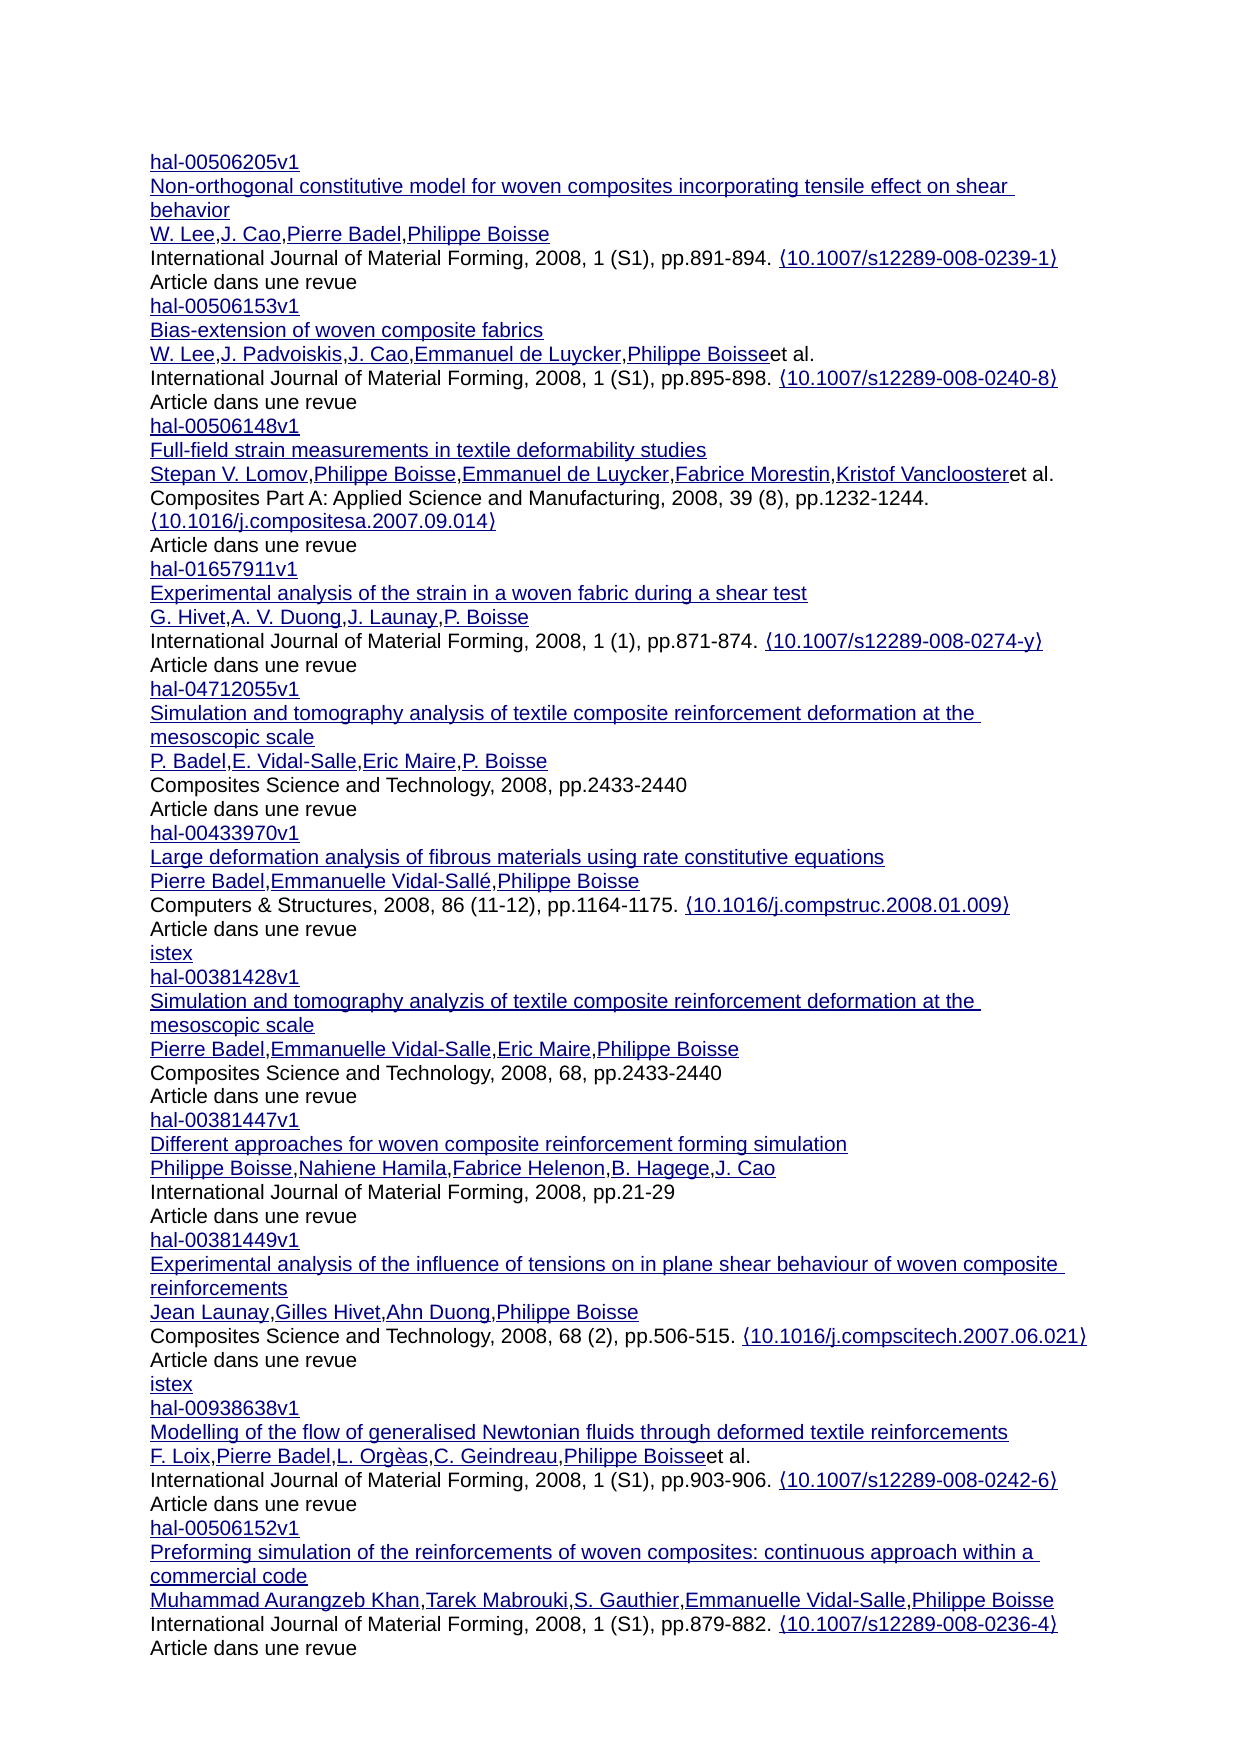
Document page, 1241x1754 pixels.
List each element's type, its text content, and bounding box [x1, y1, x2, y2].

table_cell Non-orthogonal constitutive model for woven composites incorporating tensile effect on shear behavior W. Lee,J. Cao,Pierre Badel,Philippe Boisse International Journal of Material Forming, 2008, 1 (S1), pp.891-894. ⟨10.1007/s12289-008-0239-1⟩ Article dans une revue hal-00506153v1 [150, 174, 1090, 318]
table_cell Experimental analysis of the strain in a woven fabric during a shear test G. Hivet,A. V. Duong,J. Launay,P. Boisse International Journal of Material Forming, 2008, 1 (1), pp.871-874. ⟨10.1007/s12289-008-0274-y⟩ Article dans une revue hal-04712055v1 [150, 581, 1090, 701]
table_cell Modelling of the flow of generalised Newtonian fluids through deformed textile reinforcements F. Loix,Pierre Badel,L. Orgèas,C. Geindreau,Philippe Boisseet al. International Journal of Material Forming, 2008, 1 (S1), pp.903-906. ⟨10.1007/s12289-008-0242-6⟩ Article dans une revue hal-00506152v1 [150, 1420, 1090, 1539]
table_cell Simulation and tomography analyzis of textile composite reinforcement deformation at the mesoscopic scale Pierre Badel,Emmanuelle Vidal-Salle,Eric Maire,Philippe Boisse Composites Science and Technology, 2008, 68, pp.2433-2440 Article dans une revue hal-00381447v1 [150, 989, 1090, 1132]
table_cell hal-00506205v1 [150, 150, 1090, 174]
table_cell Preforming simulation of the reinforcements of woven composites: continuous approach within a commercial code Muhammad Aurangzeb Khan,Tarek Mabrouki,S. Gauthier,Emmanuelle Vidal-Salle,Philippe Boisse International Journal of Material Forming, 2008, 1 (S1), pp.879-882. ⟨10.1007/s12289-008-0236-4⟩ Article dans une revue [150, 1540, 1090, 1659]
table_cell Bias-extension of woven composite fabrics W. Lee,J. Padvoiskis,J. Cao,Emmanuel de Luycker,Philippe Boisseet al. International Journal of Material Forming, 2008, 1 (S1), pp.895-898. ⟨10.1007/s12289-008-0240-8⟩ Article dans une revue hal-00506148v1 [150, 318, 1090, 437]
table_cell Experimental analysis of the influence of tensions on in plane shear behaviour of woven composite reinforcements Jean Launay,Gilles Hivet,Ahn Duong,Philippe Boisse Composites Science and Technology, 2008, 68 (2), pp.506-515. ⟨10.1016/j.compscitech.2007.06.021⟩ Article dans une revue istex hal-00938638v1 [150, 1252, 1090, 1420]
table_cell Large deformation analysis of fibrous materials using rate constitutive equations Pierre Badel,Emmanuelle Vidal-Sallé,Philippe Boisse Computers & Structures, 2008, 86 (11-12), pp.1164-1175. ⟨10.1016/j.compstruc.2008.01.009⟩ Article dans une revue istex hal-00381428v1 [150, 845, 1090, 988]
table_cell Simulation and tomography analysis of textile composite reinforcement deformation at the mesoscopic scale P. Badel,E. Vidal-Salle,Eric Maire,P. Boisse Composites Science and Technology, 2008, pp.2433-2440 Article dans une revue hal-00433970v1 [150, 701, 1090, 845]
table_cell Different approaches for woven composite reinforcement forming simulation Philippe Boisse,Nahiene Hamila,Fabrice Helenon,B. Hagege,J. Cao International Journal of Material Forming, 2008, pp.21-29 Article dans une revue hal-00381449v1 [150, 1132, 1090, 1252]
table_cell Full-field strain measurements in textile deformability studies Stepan V. Lomov,Philippe Boisse,Emmanuel de Luycker,Fabrice Morestin,Kristof Vancloosteret al. Composites Part A: Applied Science and Manufacturing, 2008, 39 (8), pp.1232-1244. ⟨10.1016/j.compositesa.2007.09.014⟩ Article dans une revue hal-01657911v1 [150, 438, 1090, 581]
